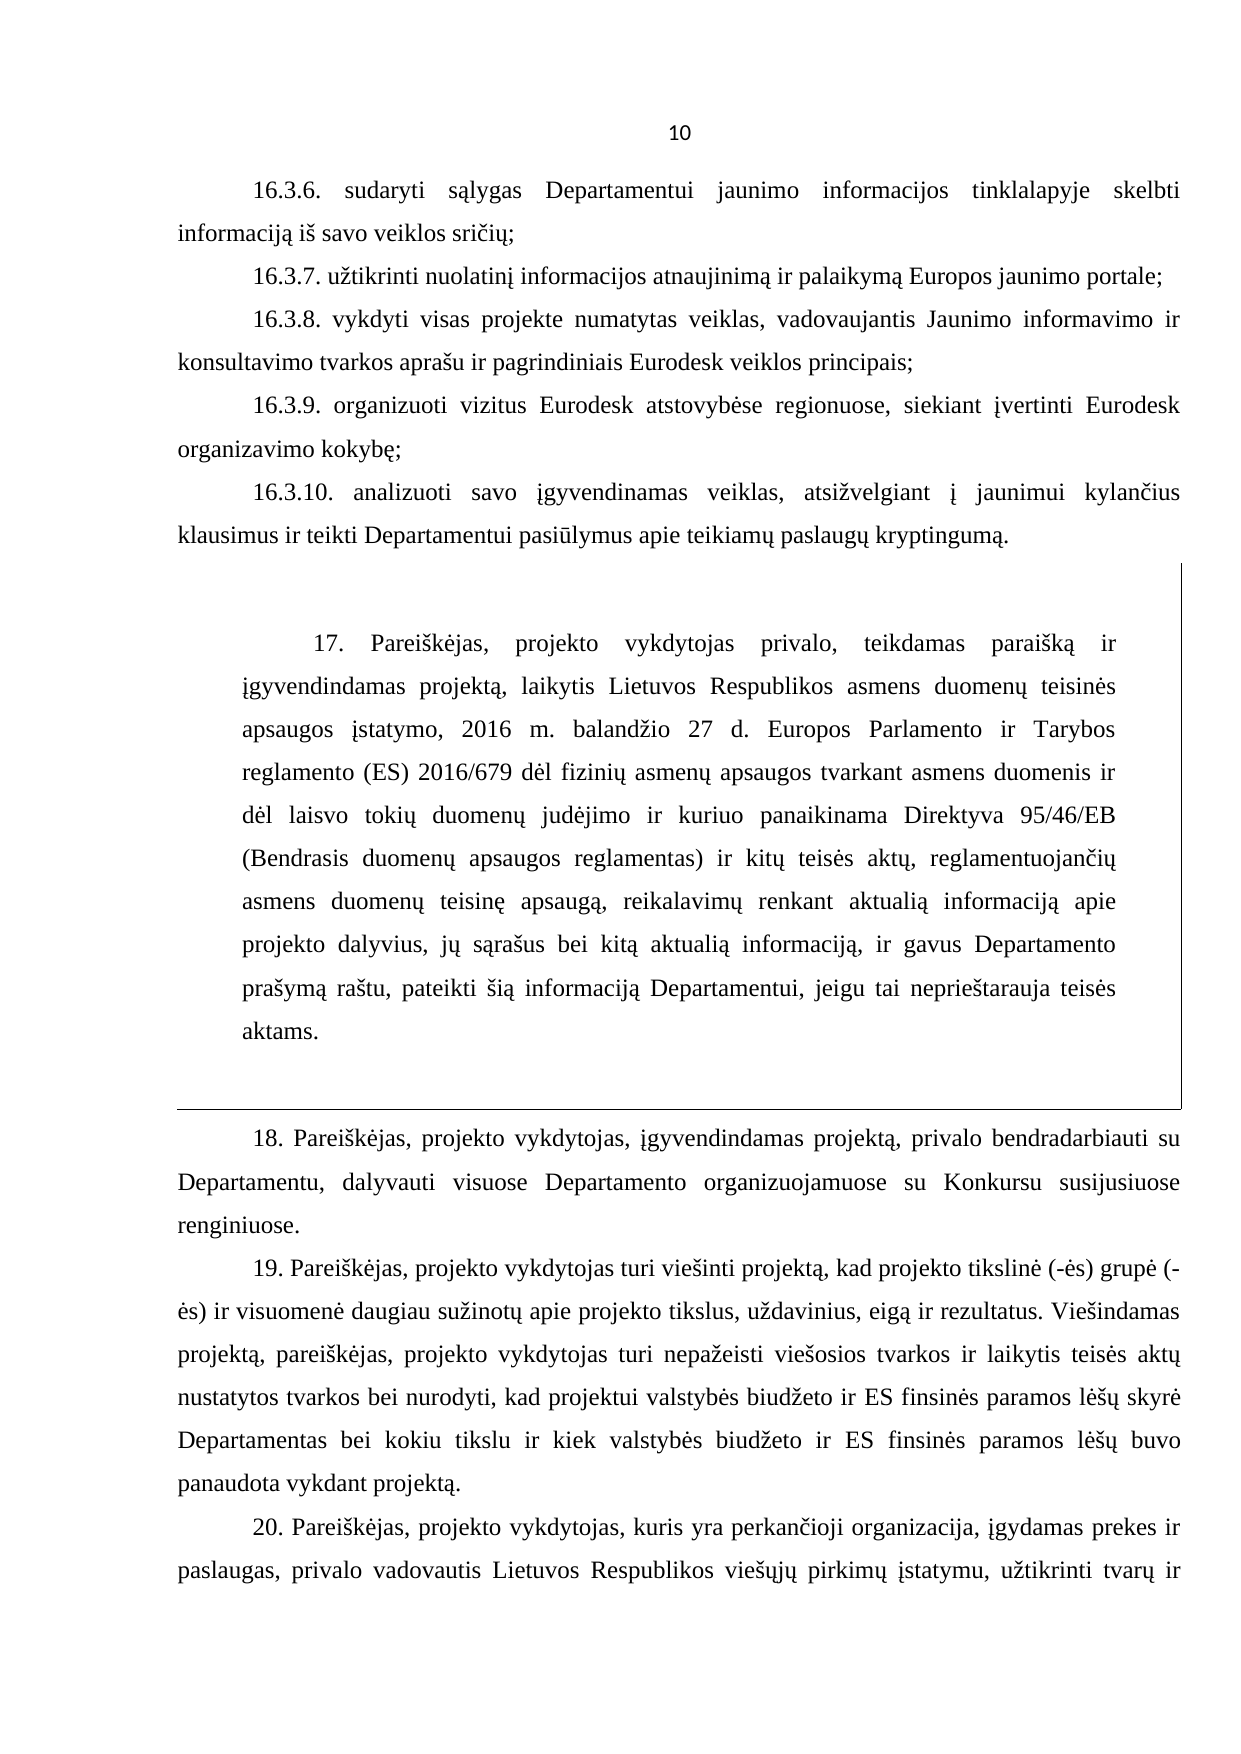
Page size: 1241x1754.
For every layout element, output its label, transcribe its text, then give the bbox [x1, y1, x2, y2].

text 19. Pareiškėjas, projekto vykdytojas turi viešinti projektą, kad projekto tikslinė (-ės) grupė (-ės) ir visuomenė daugiau sužinotų apie projekto tikslus, uždavinius, eigą ir rezultatus. Viešindamas projektą, pareiškėjas, projekto vykdytojas turi nepažeisti viešosios tvarkos ir laikytis teisės aktų nustatytos tvarkos bei nurodyti, kad projektui valstybės biudžeto ir ES finsinės paramos lėšų skyrė Departamentas bei kokiu tikslu ir kiek valstybės biudžeto ir ES finsinės paramos lėšų buvo panaudota vykdant projektą. [177, 1253, 1181, 1497]
text 16.3.7. užtikrinti nuolatinį informacijos atnaujinimą ir palaikymą Europos jaunimo portale; [177, 261, 1181, 290]
text 20. Pareiškėjas, projekto vykdytojas, kuris yra perkančioji organizacija, įgydamas prekes ir paslaugas, privalo vadovautis Lietuvos Respublikos viešųjų pirkimų įstatymu, užtikrinti tvarų ir [177, 1512, 1181, 1583]
text 16.3.10. analizuoti savo įgyvendinamas veiklas, atsižvelgiant į jaunimui kylančius klausimus ir teikti Departamentui pasiūlymus apie teikiamų paslaugų kryptingumą. [177, 477, 1181, 549]
text 16.3.6. sudaryti sąlygas Departamentui jaunimo informacijos tinklalapyje skelbti informaciją iš savo veiklos sričių; [177, 175, 1181, 247]
text 17. Pareiškėjas, projekto vykdytojas privalo, teikdamas paraišką ir įgyvendindamas projektą, laikytis Lietuvos Respublikos asmens duomenų teisinės apsaugos įstatymo, 2016 m. balandžio 27 d. Europos Parlamento ir Tarybos reglamento (ES) 2016/679 dėl fizinių asmenų apsaugos tvarkant asmens duomenis ir dėl laisvo tokių duomenų judėjimo ir kuriuo panaikinama Direktyva 95/46/EB (Bendrasis duomenų apsaugos reglamentas) ir kitų teisės aktų, reglamentuojančių asmens duomenų teisinę apsaugą, reikalavimų renkant aktualią informaciją apie projekto dalyvius, jų sąrašus bei kitą aktualią informaciją, ir gavus Departamento prašymą raštu, pateikti šią informaciją Departamentui, jeigu tai neprieštarauja teisės aktams. [177, 563, 1181, 1109]
text 18. Pareiškėjas, projekto vykdytojas, įgyvendindamas projektą, privalo bendradarbiauti su Departamentu, dalyvauti visuose Departamento organizuojamuose su Konkursu susijusiuose renginiuose. [177, 1123, 1181, 1238]
text 16.3.8. vykdyti visas projekte numatytas veiklas, vadovaujantis Jaunimo informavimo ir konsultavimo tvarkos aprašu ir pagrindiniais Eurodesk veiklos principais; [177, 304, 1181, 376]
text 16.3.9. organizuoti vizitus Eurodesk atstovybėse regionuose, siekiant įvertinti Eurodesk organizavimo kokybę; [177, 391, 1181, 462]
